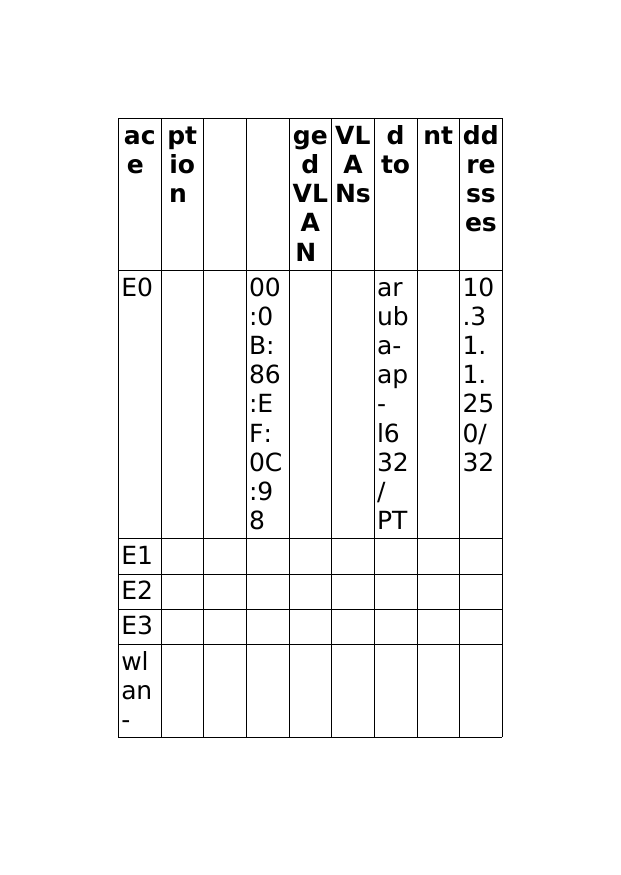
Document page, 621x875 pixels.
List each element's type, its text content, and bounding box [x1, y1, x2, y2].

table_cell [460, 575, 502, 608]
table_cell aruba-ap-l632 / PT [375, 271, 417, 538]
table_header d to [375, 119, 417, 270]
table_header ption [162, 119, 203, 270]
table_cell [375, 575, 417, 608]
table_cell [204, 539, 246, 573]
table_cell [332, 645, 374, 737]
table_cell [375, 539, 417, 573]
table_cell [204, 645, 246, 737]
table_header nt [418, 119, 459, 270]
table_cell [290, 539, 331, 573]
table_cell [375, 610, 417, 644]
table_cell [460, 645, 502, 737]
table_header VLANs [332, 119, 374, 270]
table_cell [290, 271, 331, 538]
table_header ddresses [460, 119, 502, 270]
table_cell [418, 645, 459, 737]
table_cell [375, 645, 417, 737]
table_header ace [119, 119, 161, 270]
table_cell [247, 539, 289, 573]
table_cell [204, 271, 246, 538]
table_cell E0 [119, 271, 161, 538]
table_cell [162, 539, 203, 573]
table_cell [332, 575, 374, 608]
table_cell [204, 610, 246, 644]
table_cell 00:0B:86:EF:0C:98 [247, 271, 289, 538]
table_cell [162, 271, 203, 538]
table_cell [162, 610, 203, 644]
table_header ged VLAN [290, 119, 331, 270]
table_cell [418, 575, 459, 608]
table_cell [247, 645, 289, 737]
table_cell [204, 575, 246, 608]
table_cell [418, 539, 459, 573]
table_cell E3 [119, 610, 161, 644]
table_header [204, 119, 246, 270]
table_cell [418, 610, 459, 644]
table_cell [162, 645, 203, 737]
table_cell [460, 539, 502, 573]
table_cell E2 [119, 575, 161, 608]
table_cell [460, 610, 502, 644]
table_cell [247, 610, 289, 644]
table_header [247, 119, 289, 270]
table_cell E1 [119, 539, 161, 573]
table_cell [332, 539, 374, 573]
table_cell [418, 271, 459, 538]
table_cell [290, 645, 331, 737]
table_cell wlan- [119, 645, 161, 737]
table_cell 10.31.1.250/32 [460, 271, 502, 538]
table_cell [290, 575, 331, 608]
table_cell [162, 575, 203, 608]
table_cell [332, 271, 374, 538]
table_cell [290, 610, 331, 644]
table_cell [247, 575, 289, 608]
table_cell [332, 610, 374, 644]
